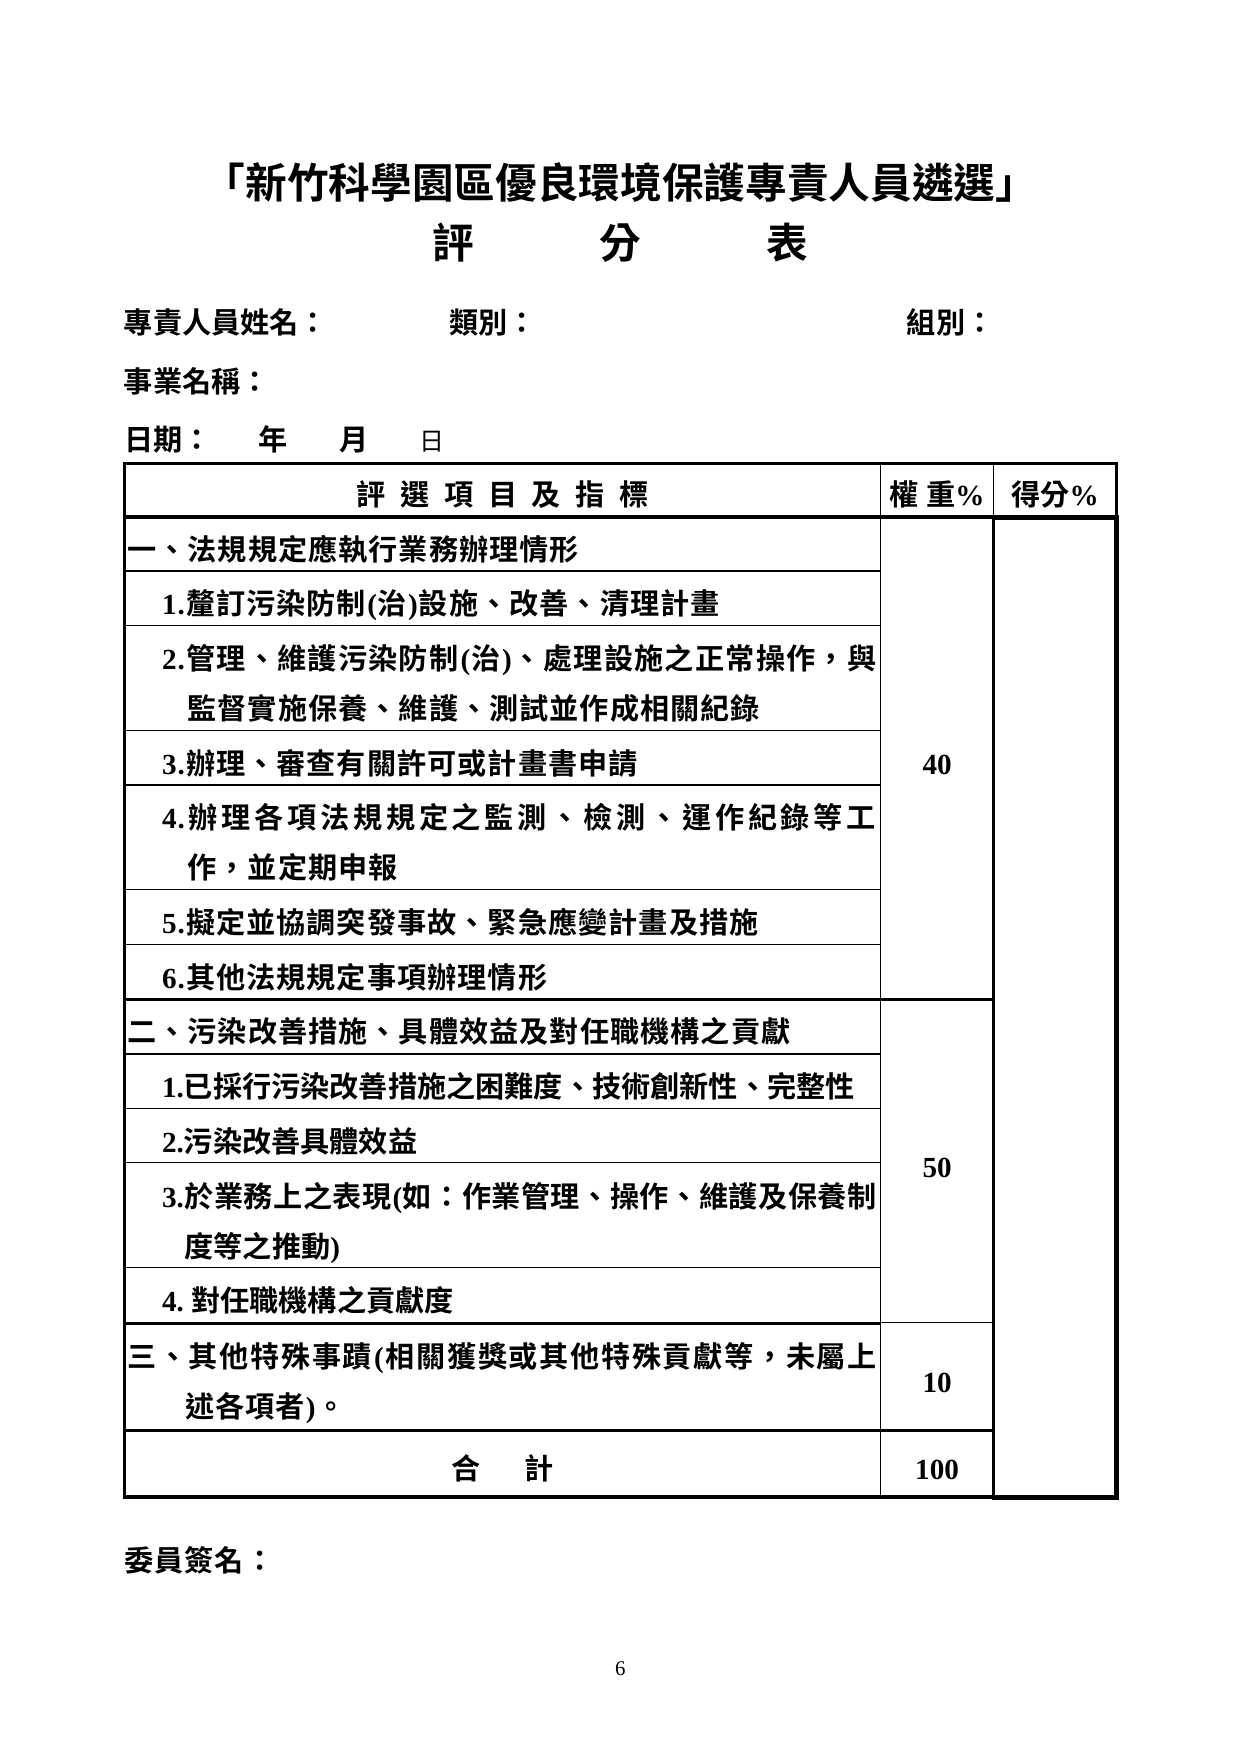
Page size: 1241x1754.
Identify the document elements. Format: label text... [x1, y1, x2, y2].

text 「新竹科學園區優良環境保護專責人員遴選」 [124, 150, 1116, 210]
table_cell 100 [881, 1432, 992, 1495]
table_cell 6.其他法規規定事項辦理情形 [126, 945, 880, 998]
table_cell 3.辦理、審查有關許可或計畫書申請 [126, 731, 880, 784]
text 評 分 表 [124, 210, 1116, 271]
table_cell 合 計 [126, 1432, 880, 1495]
text 事業名稱： [117, 346, 1116, 404]
table_cell 2.管理、維護污染防制(治)、處理設施之正常操作，與監督實施保養、維護、測試並作成相關紀錄 [126, 626, 880, 729]
table_cell 4.辦理各項法規規定之監測、檢測、運作紀錄等工作，並定期申報 [126, 786, 880, 889]
table_cell 二、污染改善措施、具體效益及對任職機構之貢獻 [126, 1001, 880, 1053]
table_cell 10 [881, 1323, 992, 1429]
table_cell 40 [881, 519, 992, 998]
table_cell 5.擬定並協調突發事故、緊急應變計畫及措施 [126, 890, 880, 943]
table_cell 三、其他特殊事蹟(相關獲獎或其他特殊貢獻等，未屬上述各項者)。 [126, 1325, 880, 1429]
table_cell 1.已採行污染改善措施之困難度、技術創新性、完整性 [126, 1055, 880, 1108]
text 日期： 年 月 日 [124, 404, 1116, 462]
table_cell 1.釐訂污染防制(治)設施、改善、清理計畫 [126, 572, 880, 625]
table_cell 4. 對任職機構之貢獻度 [126, 1268, 880, 1322]
table_cell 一、法規規定應執行業務辦理情形 [126, 519, 880, 570]
table_cell 3.於業務上之表現(如：作業管理、操作、維護及保養制度等之推動) [126, 1163, 880, 1267]
table_cell [995, 520, 1114, 1495]
table_header 評 選 項 目 及 指 標 [126, 465, 880, 515]
text 委員簽名： [124, 1538, 1116, 1580]
table_cell 50 [881, 1001, 992, 1322]
table_header 權 重% [881, 465, 993, 515]
table_cell 2.污染改善具體效益 [126, 1109, 880, 1162]
table_header 得分% [994, 465, 1115, 515]
text 專責人員姓名： 類別： 組別： [117, 287, 1116, 346]
